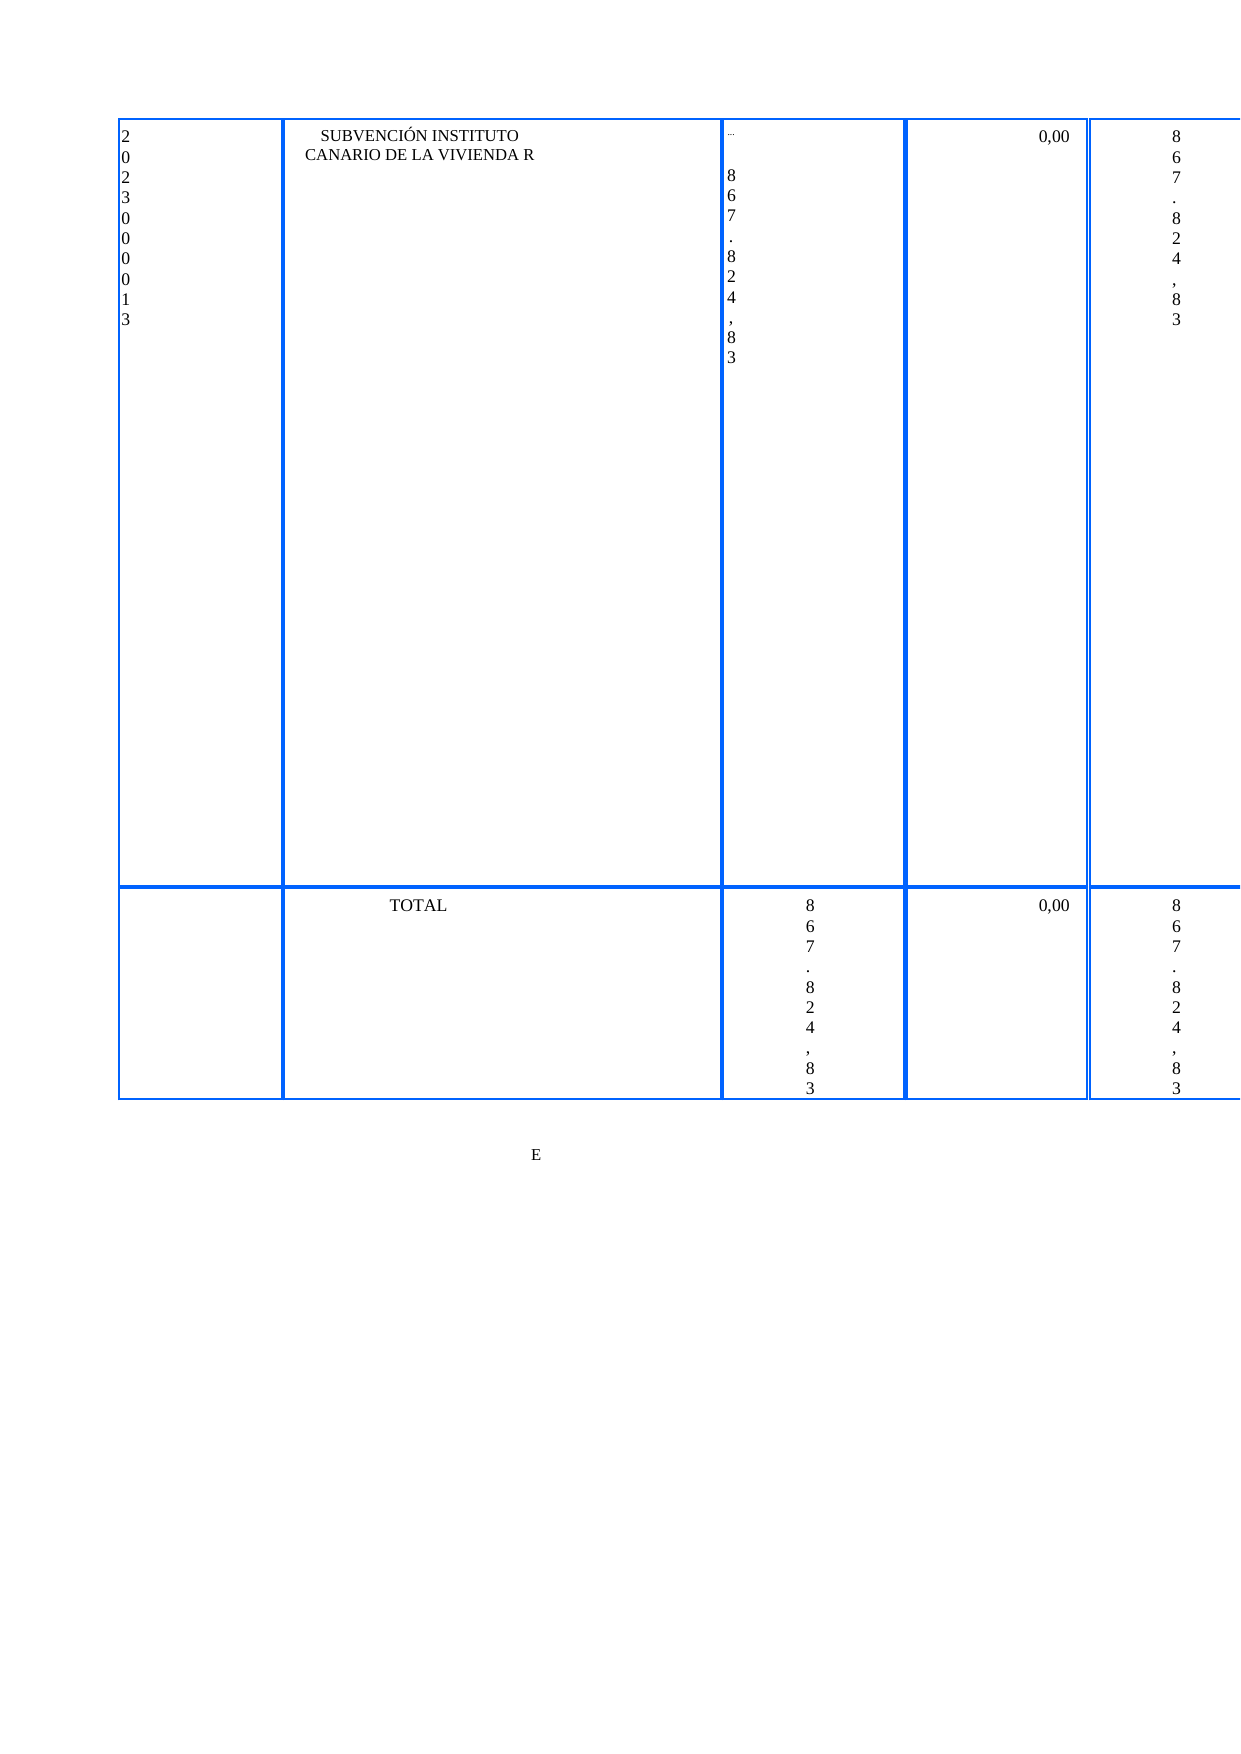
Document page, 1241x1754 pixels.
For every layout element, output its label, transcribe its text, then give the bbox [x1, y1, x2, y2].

table_cell ... 867.824,83 [724, 120, 903, 885]
table_cell 2023000013 [120, 120, 281, 885]
table_cell 867.824,83 [1091, 889, 1240, 1098]
table_cell 867.824,83 [1091, 120, 1240, 885]
text E [118, 1144, 954, 1164]
table_cell 0,00 [908, 889, 1086, 1098]
table_cell 867.824,83 [724, 889, 903, 1098]
table_cell SUBVENCIÓN INSTITUTO CANARIO DE LA VIVIENDA R [285, 120, 720, 885]
table_cell [120, 889, 281, 1098]
table_cell 0,00 [908, 120, 1086, 885]
table_cell TOTAL [285, 889, 720, 1098]
